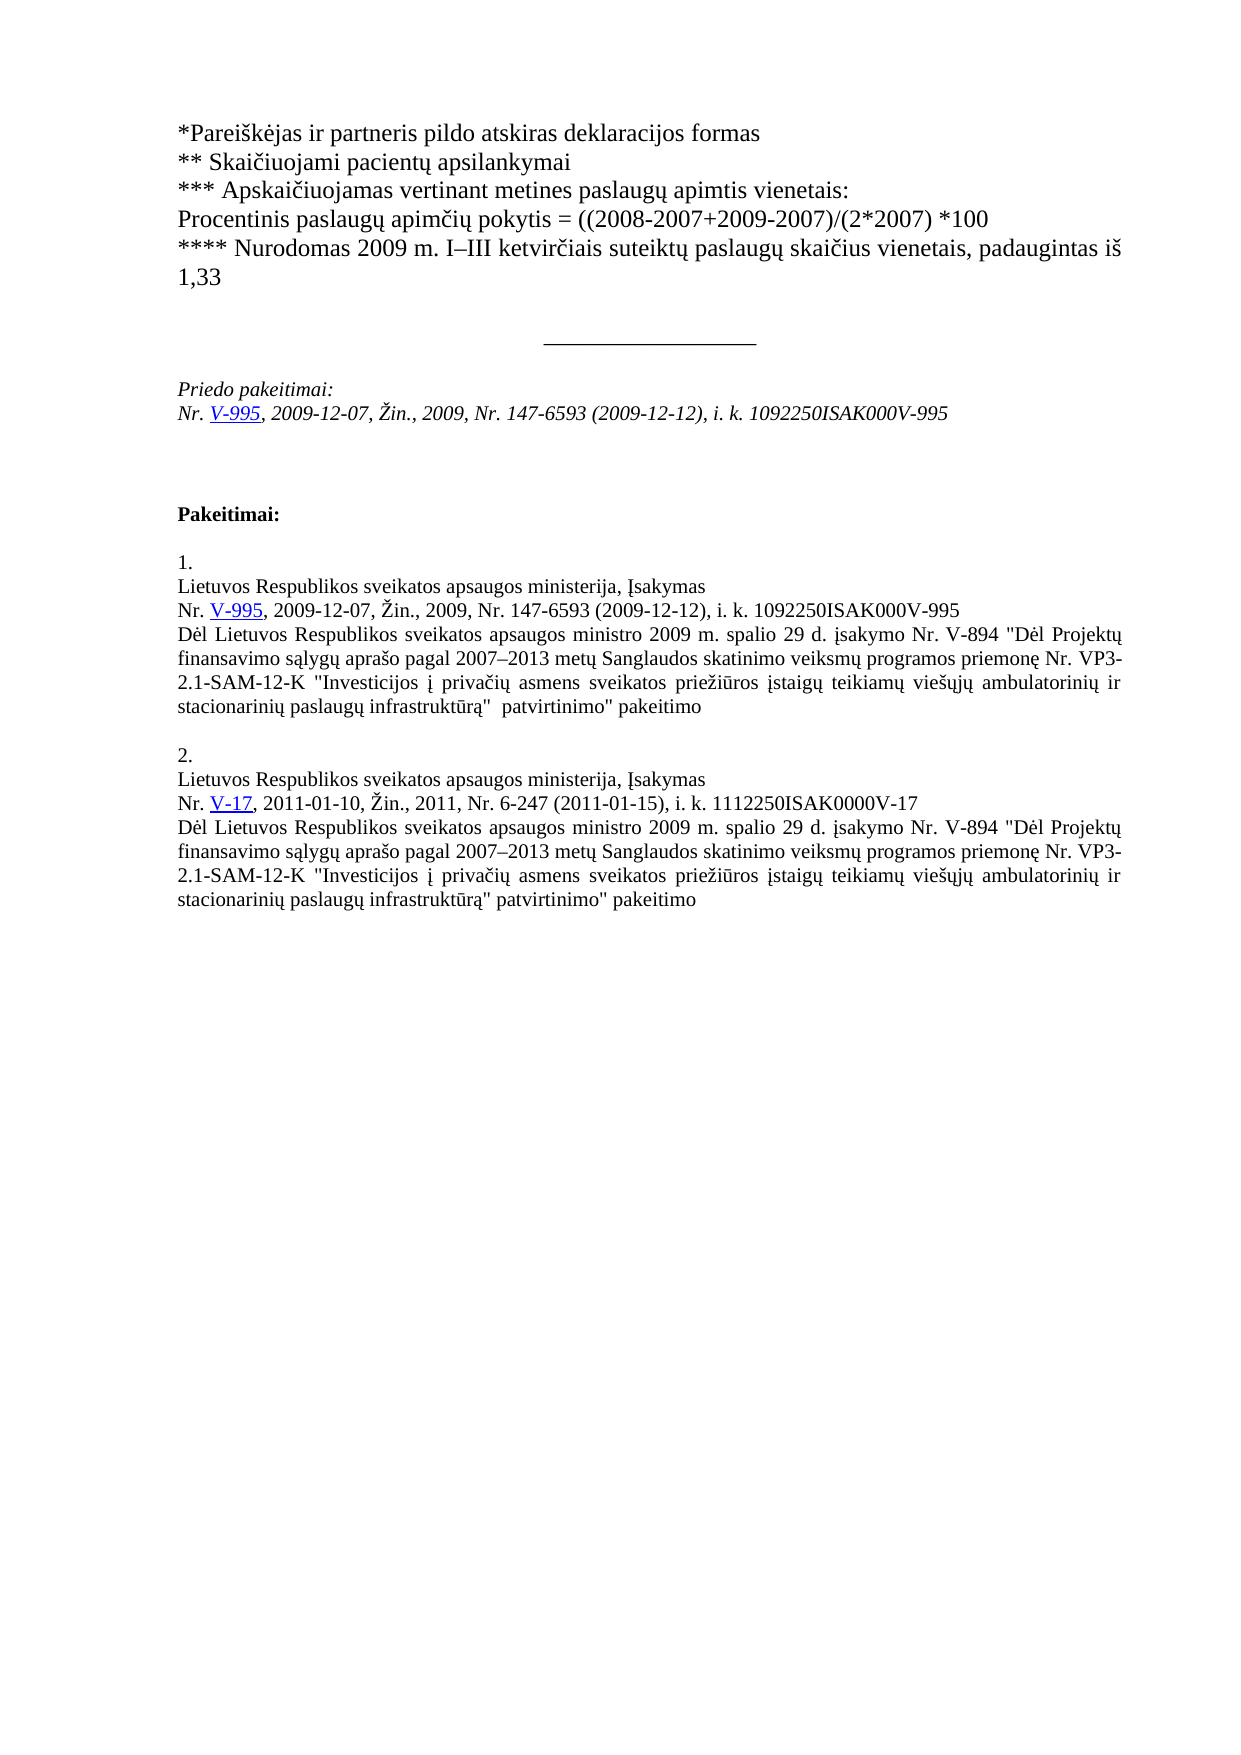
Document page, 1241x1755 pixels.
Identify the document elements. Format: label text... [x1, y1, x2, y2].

text Priedo pakeitimai: [177, 377, 1122, 401]
text Procentinis paslaugų apimčių pokytis = ((2008-2007+2009-2007)/(2*2007) *100 [177, 204, 1122, 233]
text **** Nurodomas 2009 m. I–III ketvirčiais suteiktų paslaugų skaičius vienetais, padaugintas iš 1,33 [177, 233, 1122, 291]
text Nr. V-995, 2009-12-07, Žin., 2009, Nr. 147-6593 (2009-12-12), i. k. 1092250ISAK000V-995 [177, 598, 1122, 622]
text 2. [177, 742, 1122, 767]
text 1. [177, 550, 1122, 574]
text Lietuvos Respublikos sveikatos apsaugos ministerija, Įsakymas [177, 767, 1122, 791]
text Pakeitimai: [177, 502, 1122, 526]
text Nr. V-17, 2011-01-10, Žin., 2011, Nr. 6-247 (2011-01-15), i. k. 1112250ISAK0000V-17 [177, 791, 1122, 815]
text Dėl Lietuvos Respublikos sveikatos apsaugos ministro 2009 m. spalio 29 d. įsakymo Nr. V-894 "Dėl Projektų finansavimo sąlygų aprašo pagal 2007–2013 metų Sanglaudos skatinimo veiksmų programos priemonę Nr. VP3-2.1-SAM-12-K "Investicijos į privačių asmens sveikatos priežiūros įstaigų teikiamų viešųjų ambulatorinių ir stacionarinių paslaugų infrastruktūrą" patvirtinimo" pakeitimo [177, 622, 1122, 718]
text *** Apskaičiuojamas vertinant metines paslaugų apimtis vienetais: [177, 176, 1122, 204]
text *Pareiškėjas ir partneris pildo atskiras deklaracijos formas [177, 118, 1122, 147]
text ** Skaičiuojami pacientų apsilankymai [177, 147, 1122, 176]
text _________________ [177, 319, 1122, 348]
text Lietuvos Respublikos sveikatos apsaugos ministerija, Įsakymas [177, 574, 1122, 598]
text Dėl Lietuvos Respublikos sveikatos apsaugos ministro 2009 m. spalio 29 d. įsakymo Nr. V-894 "Dėl Projektų finansavimo sąlygų aprašo pagal 2007–2013 metų Sanglaudos skatinimo veiksmų programos priemonę Nr. VP3-2.1-SAM-12-K "Investicijos į privačių asmens sveikatos priežiūros įstaigų teikiamų viešųjų ambulatorinių ir stacionarinių paslaugų infrastruktūrą" patvirtinimo" pakeitimo [177, 815, 1122, 911]
text Nr. V-995, 2009-12-07, Žin., 2009, Nr. 147-6593 (2009-12-12), i. k. 1092250ISAK000V-995 [177, 401, 1122, 425]
